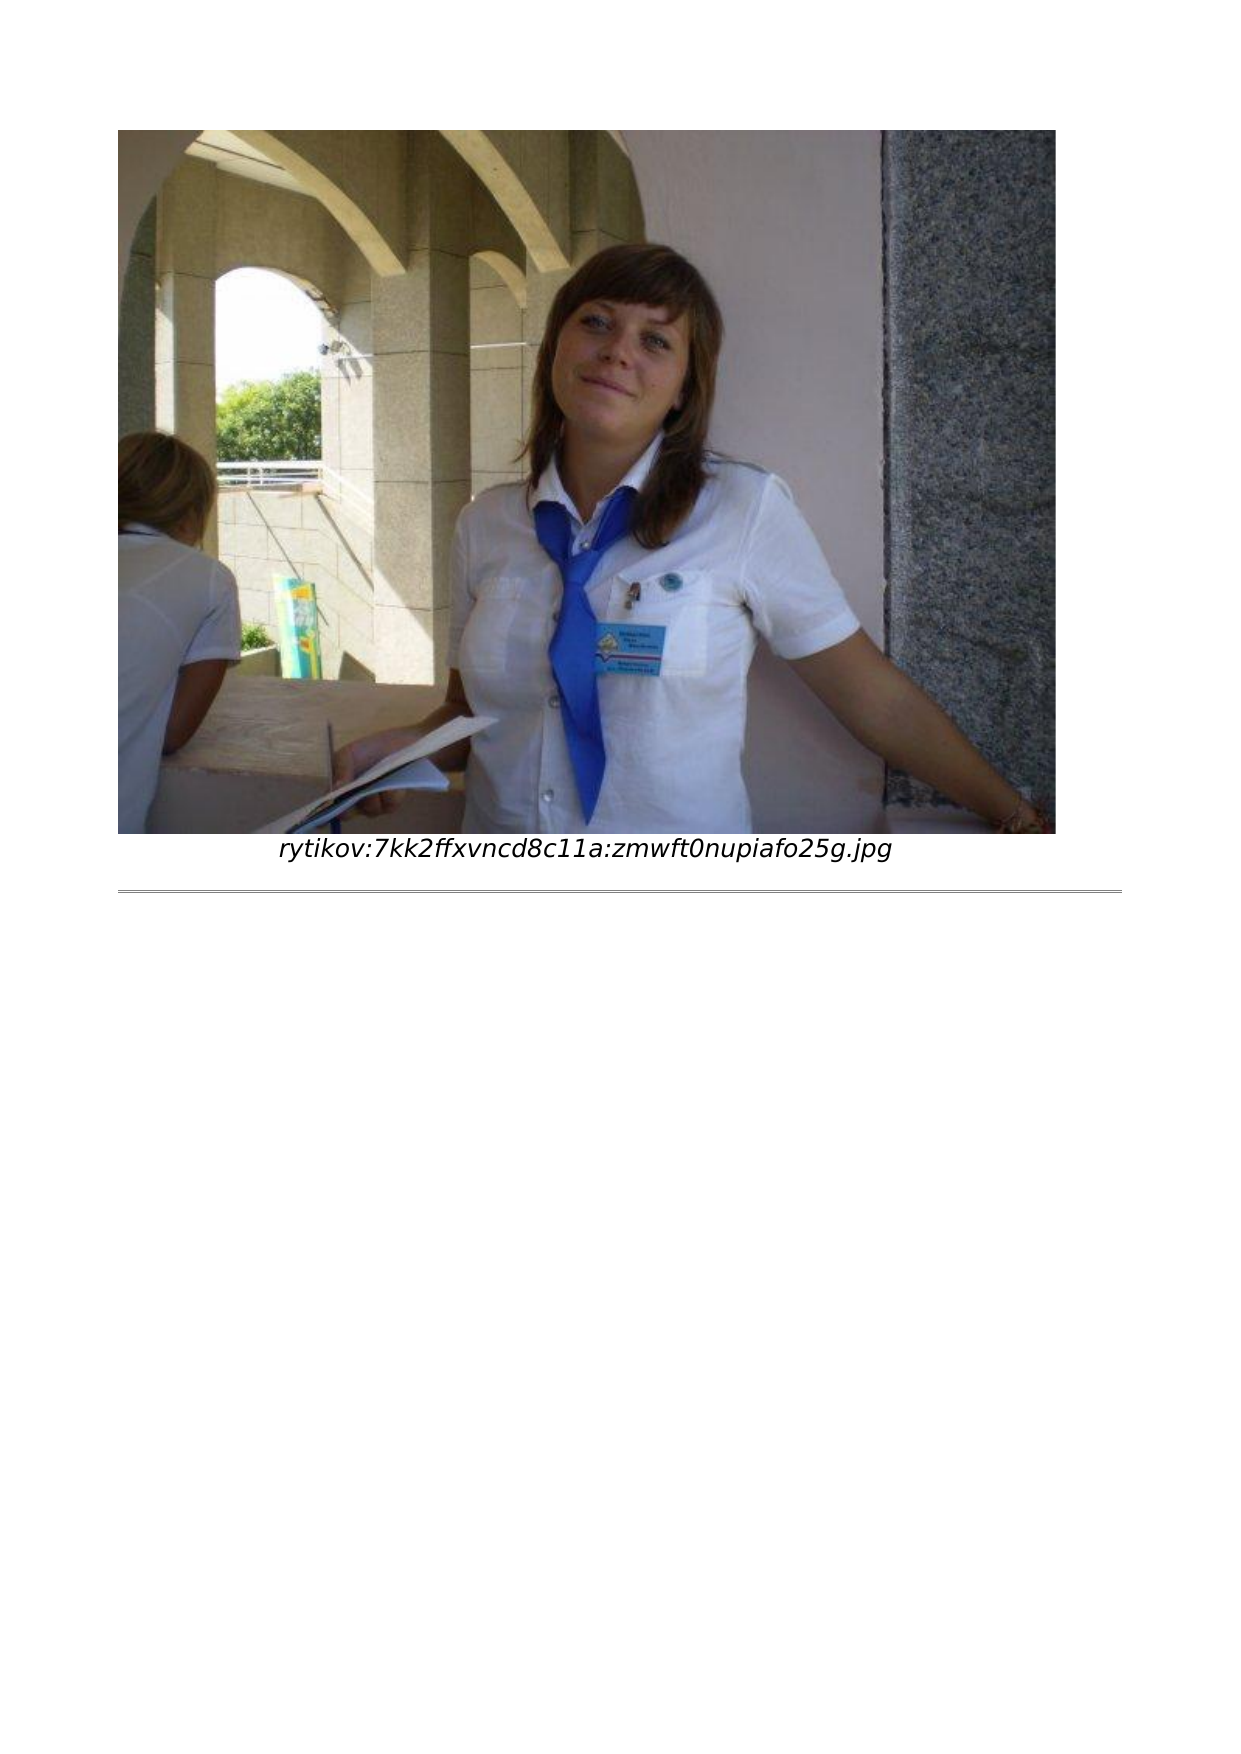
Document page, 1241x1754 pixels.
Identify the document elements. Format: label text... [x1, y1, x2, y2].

text rytikov:7kk2ffxvncd8c11a:zmwft0nupiafo25g.jpg [118, 834, 1056, 863]
picture [118, 130, 1056, 834]
